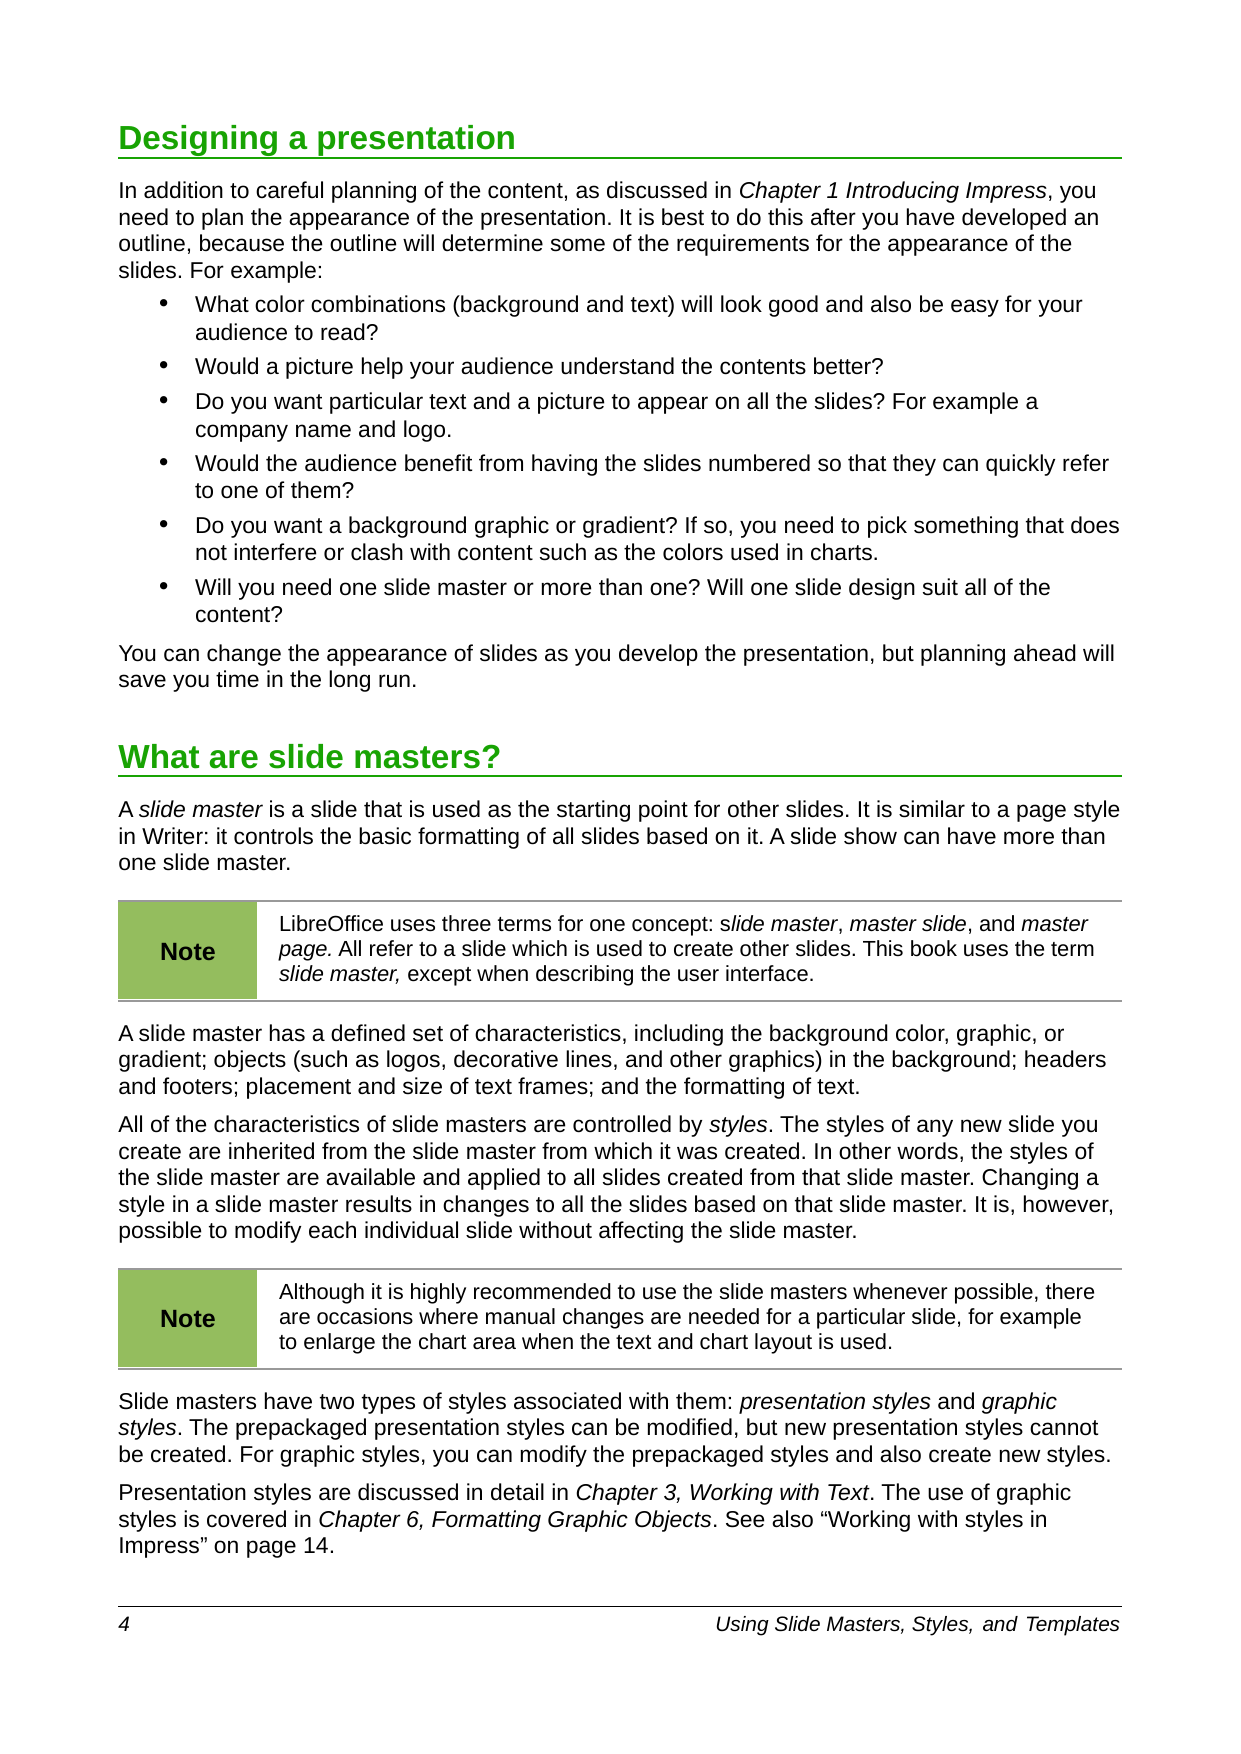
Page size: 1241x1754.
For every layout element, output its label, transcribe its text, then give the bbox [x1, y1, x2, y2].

list Will you need one slide master or more than one? Will one slide design suit all of the content? [156, 572, 1122, 627]
subtitle What are slide masters? [118, 737, 1122, 775]
list Do you want particular text and a picture to appear on all the slides? For example a company name and logo. [156, 387, 1122, 442]
text You can change the appearance of slides as you develop the presentation, but planning ahead will save you time in the long run. [118, 640, 1122, 692]
list What color combinations (background and text) will look good and also be easy for your audience to read? [156, 289, 1122, 345]
table_header Note [118, 1270, 257, 1367]
table_header LibreOffice uses three terms for one concept: slide master, master slide, and master page. All refer to a slide which is used to create other slides. This book uses the term slide master, except when describing the user interface. [258, 902, 1122, 999]
subtitle Designing a presentation [118, 118, 1122, 157]
list Would a picture help your audience understand the contents better? [156, 351, 1122, 380]
text Slide masters have two types of styles associated with them: presentation styles and graphic styles. The prepackaged presentation styles can be modified, but new presentation styles cannot be created. For graphic styles, you can modify the prepackaged styles and also create new styles. [118, 1388, 1122, 1467]
text All of the characteristics of slide masters are controlled by styles. The styles of any new slide you create are inherited from the slide master from which it was created. In other words, the styles of the slide master are available and applied to all slides created from that slide master. Changing a style in a slide master results in changes to all the slides based on that slide master. It is, however, possible to modify each individual slide without affecting the slide master. [118, 1111, 1122, 1243]
list Would the audience benefit from having the slides numbered so that they can quickly refer to one of them? [156, 448, 1122, 504]
list In addition to careful planning of the content, as discussed in Chapter 1 Introducing Impress, you need to plan the appearance of the presentation. It is best to do this after you have developed an outline, because the outline will determine some of the requirements for the appearance of the slides. For example: [118, 177, 1122, 283]
text A slide master has a defined set of characteristics, including the background color, graphic, or gradient; objects (such as logos, decorative lines, and other graphics) in the background; headers and footers; placement and size of text frames; and the formatting of text. [118, 1020, 1122, 1099]
text Presentation styles are discussed in detail in Chapter 3, Working with Text. The use of graphic styles is covered in Chapter 6, Formatting Graphic Objects. See also “Working with styles in Impress” on page 14. [118, 1479, 1122, 1558]
list Do you want a background graphic or gradient? If so, you need to pick something that does not interfere or clash with content such as the colors used in charts. [156, 510, 1122, 566]
text A slide master is a slide that is used as the starting point for other slides. It is similar to a page style in Writer: it controls the basic formatting of all slides based on it. A slide show can have more than one slide master. [118, 796, 1122, 875]
table_header Note [118, 902, 257, 999]
table_header Although it is highly recommended to use the slide masters whenever possible, there are occasions where manual changes are needed for a particular slide, for example to enlarge the chart area when the text and chart layout is used. [258, 1270, 1122, 1367]
